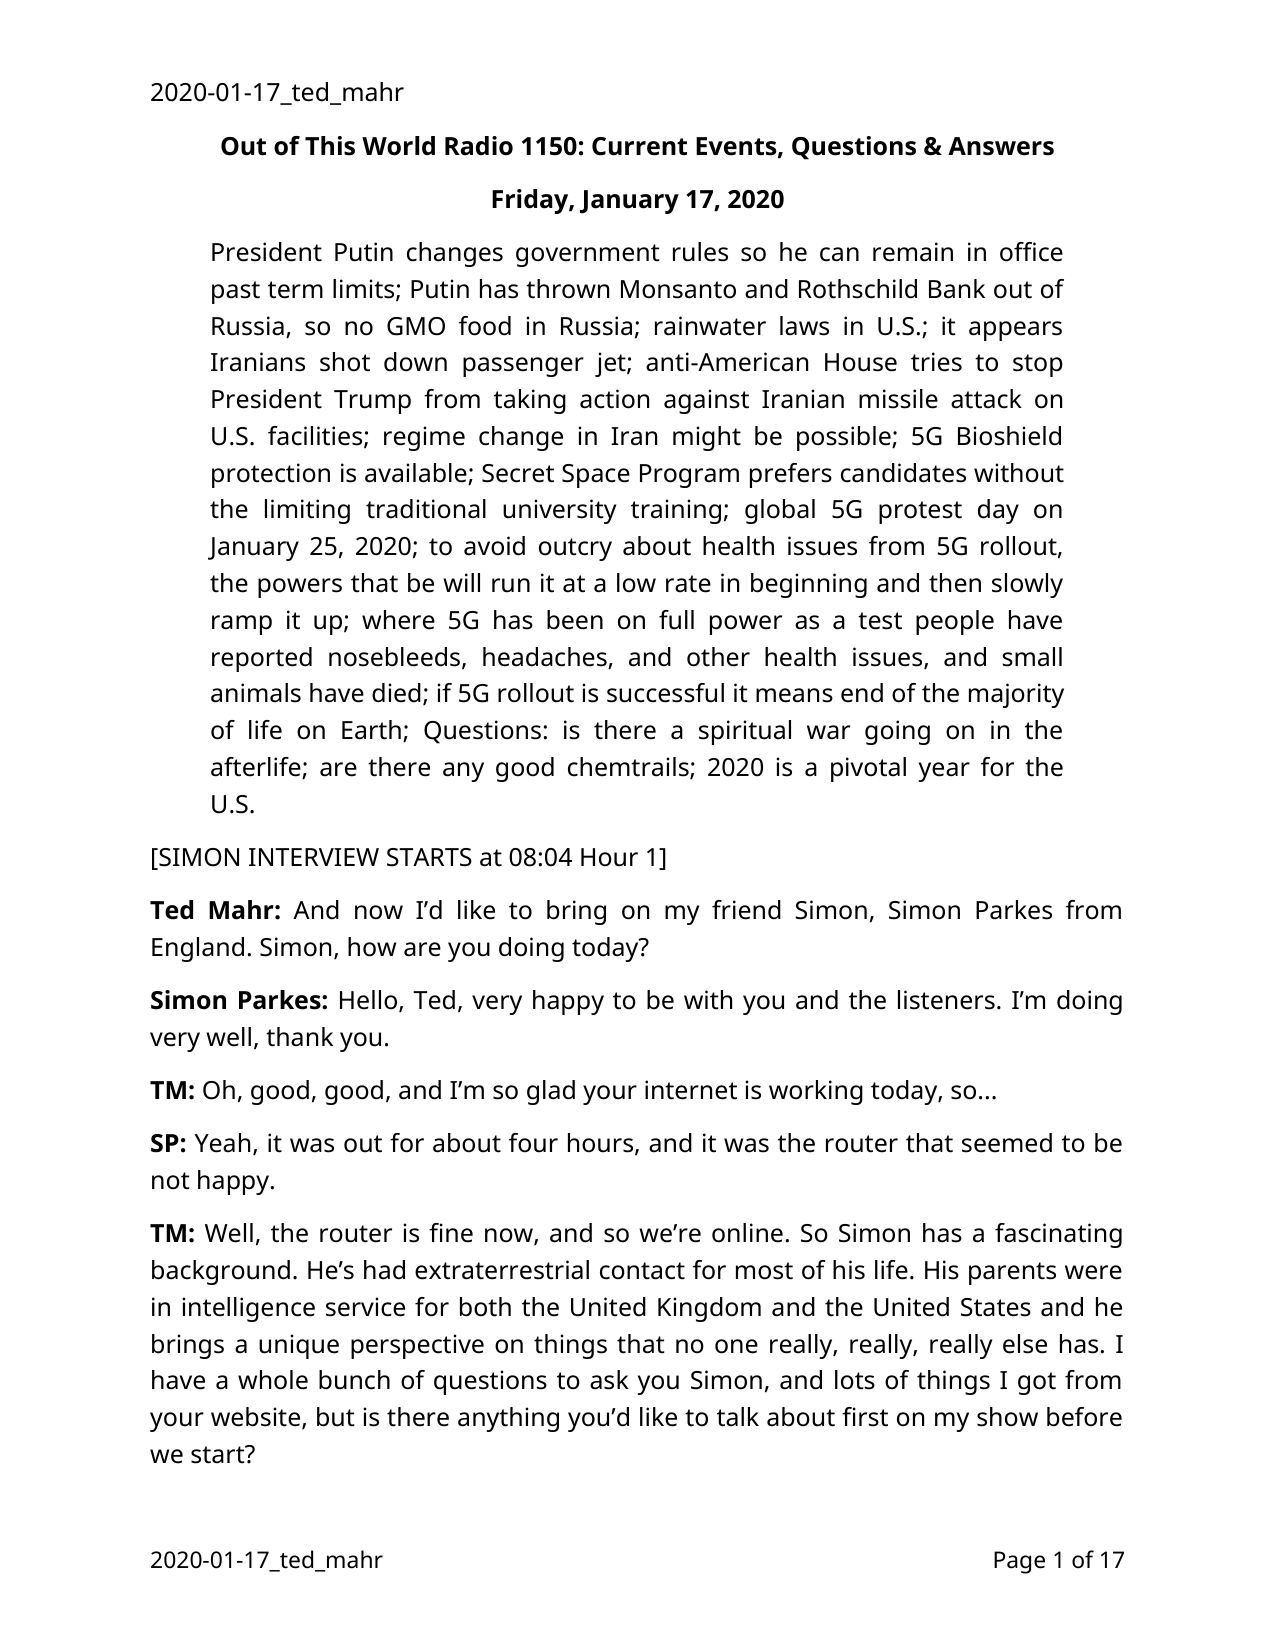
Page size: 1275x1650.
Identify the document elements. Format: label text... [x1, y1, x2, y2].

text President Putin changes government rules so he can remain in office past term limits; Putin has thrown Monsanto and Rothschild Bank out of Russia, so no GMO food in Russia; rainwater laws in U.S.; it appears Iranians shot down passenger jet; anti-American House tries to stop President Trump from taking action against Iranian missile attack on U.S. facilities; regime change in Iran might be possible; 5G Bioshield protection is available; Secret Space Program prefers candidates without the limiting traditional university training; global 5G protest day on January 25, 2020; to avoid outcry about health issues from 5G rollout, the powers that be will run it at a low rate in beginning and then slowly ramp it up; where 5G has been on full power as a test people have reported nosebleeds, headaches, and other health issues, and small animals have died; if 5G rollout is successful it means end of the majority of life on Earth; Questions: is there a spiritual war going on in the afterlife; are there any good chemtrails; 2020 is a pivotal year for the U.S. [210, 235, 1065, 820]
text 2020-01-17_ted_mahr [150, 75, 1125, 109]
text TM: Well, the router is fine now, and so we’re online. So Simon has a fascinating background. He’s had extraterrestrial contact for most of his life. His parents were in intelligence service for both the United Kingdom and the United States and he brings a unique perspective on things that no one really, really, really else has. I have a whole bunch of questions to ask you Simon, and lots of things I got from your website, but is there anything you’d like to talk about first on my show before we start? [150, 1216, 1125, 1471]
text [SIMON INTERVIEW STARTS at 08:04 Hour 1] [150, 839, 1125, 873]
text TM: Oh, good, good, and I’m so glad your internet is working today, so... [150, 1073, 1125, 1107]
text Ted Mahr: And now I’d like to bring on my friend Simon, Simon Parkes from England. Simon, how are you doing today? [150, 893, 1125, 963]
text Out of This World Radio 1150: Current Events, Questions & Answers [150, 128, 1125, 162]
text Simon Parkes: Hello, Ted, very happy to be with you and the listeners. I’m doing very well, thank you. [150, 983, 1125, 1053]
text Friday, January 17, 2020 [150, 181, 1125, 216]
text SP: Yeah, it was out for about four hours, and it was the router that seemed to be not happy. [150, 1126, 1125, 1197]
